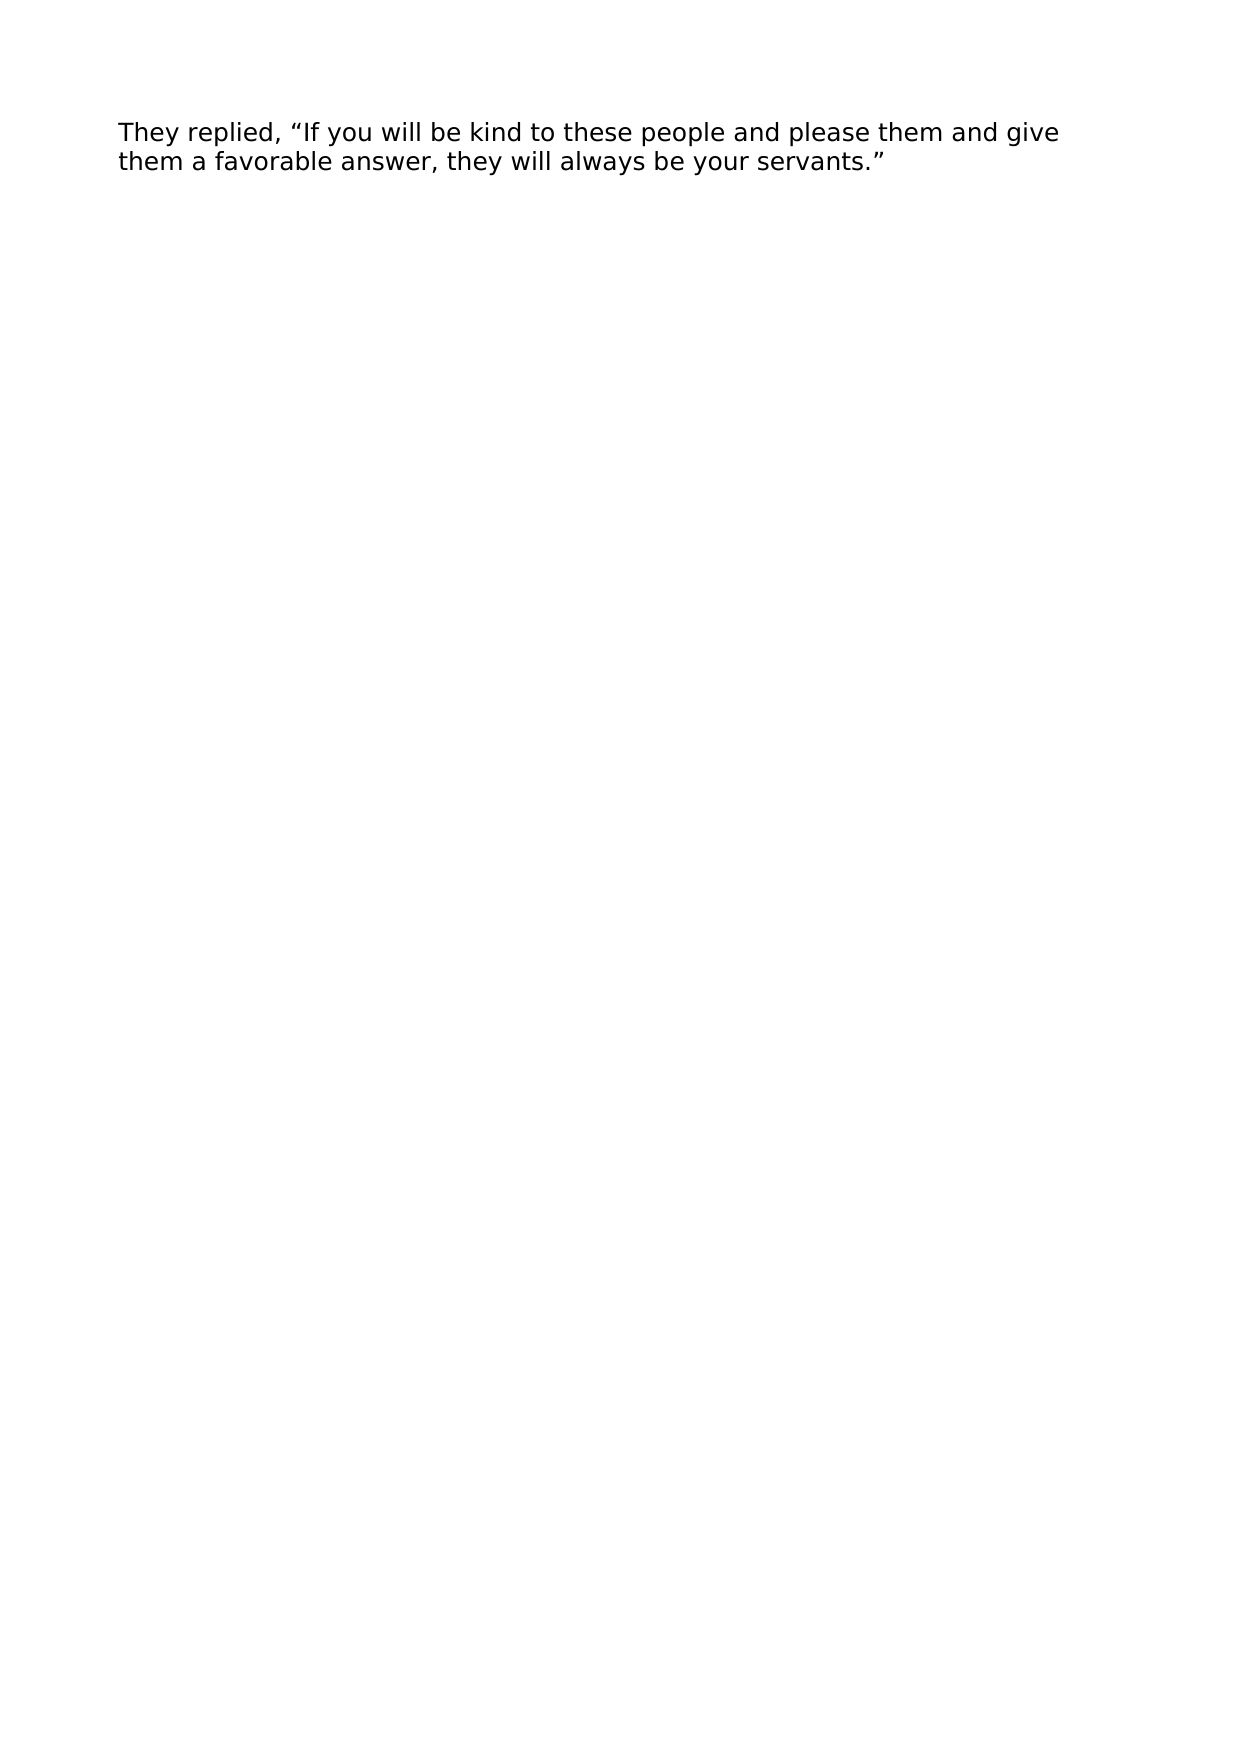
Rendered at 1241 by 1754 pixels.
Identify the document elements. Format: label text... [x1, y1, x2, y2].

text They replied, “If you will be kind to these people and please them and give them a favorable answer, they will always be your servants.” [118, 118, 1122, 176]
